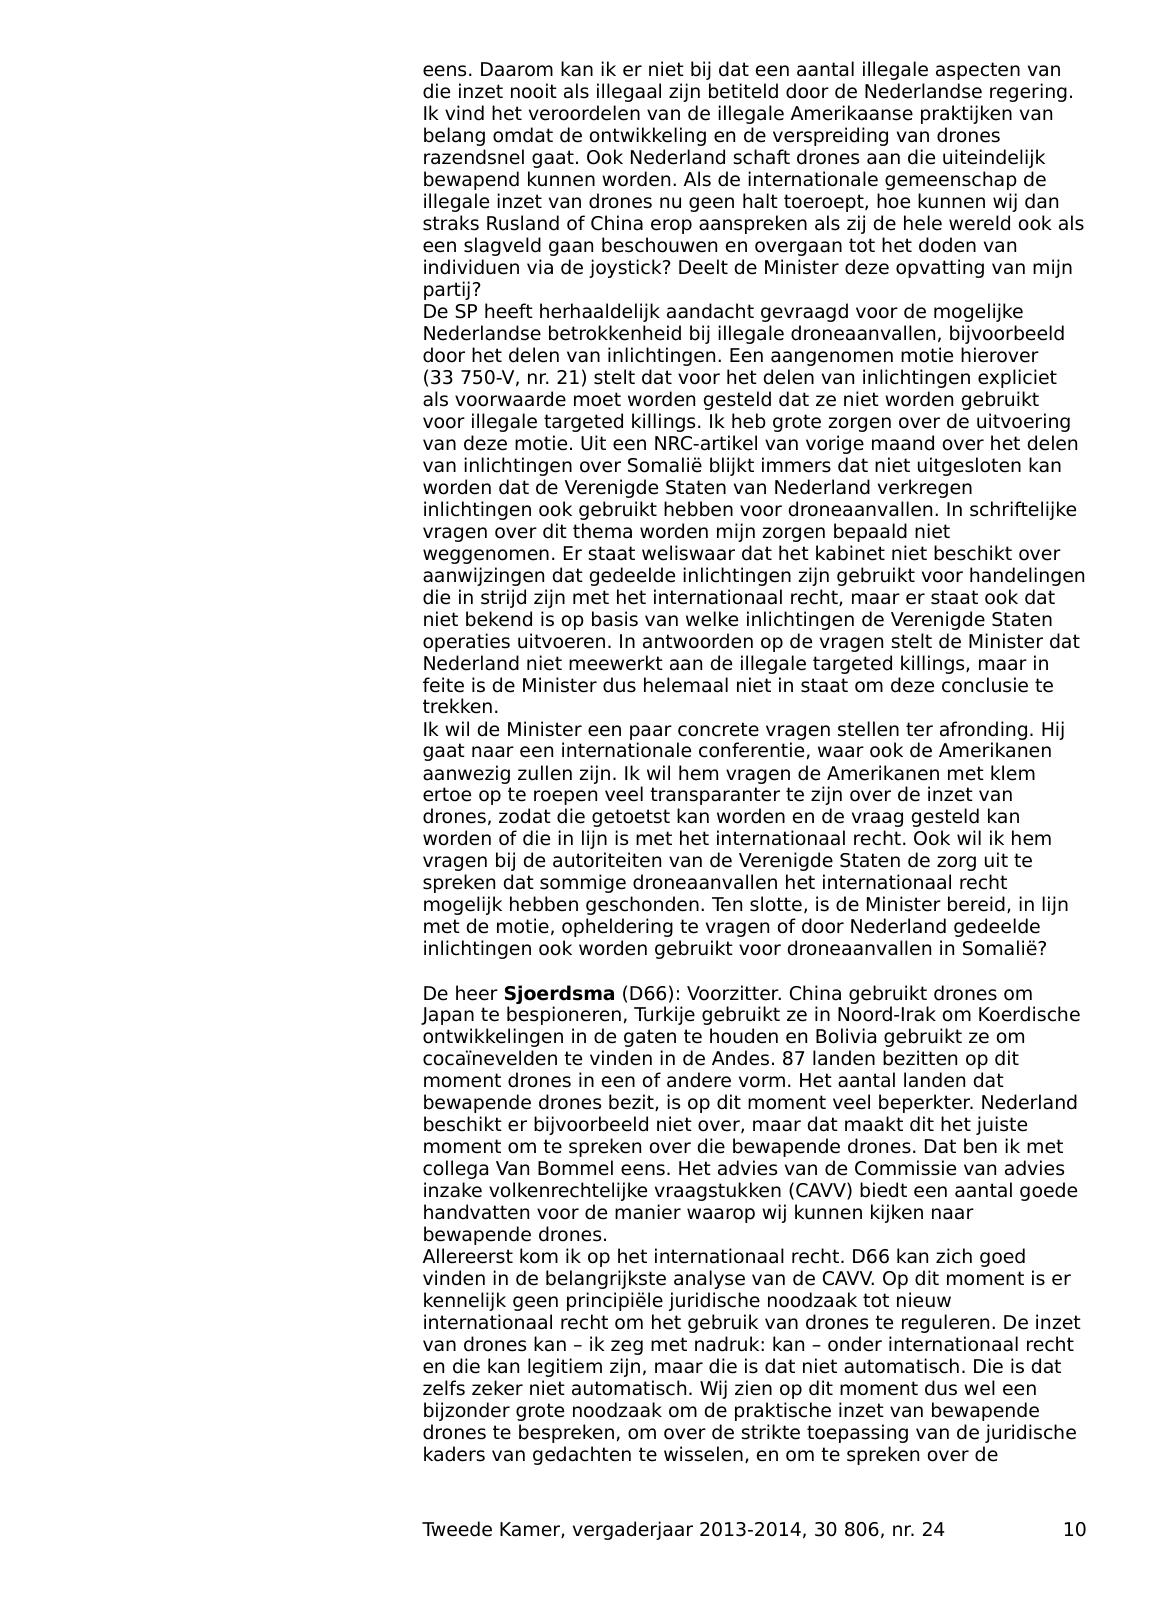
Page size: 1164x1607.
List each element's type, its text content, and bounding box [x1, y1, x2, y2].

text Ik wil de Minister een paar concrete vragen stellen ter afronding. Hij gaat naar een internationale conferentie, waar ook de Amerikanen aanwezig zullen zijn. Ik wil hem vragen de Amerikanen met klem ertoe op te roepen veel transparanter te zijn over de inzet van drones, zodat die getoetst kan worden en de vraag gesteld kan worden of die in lijn is met het internationaal recht. Ook wil ik hem vragen bij de autoriteiten van de Verenigde Staten de zorg uit te spreken dat sommige droneaanvallen het internationaal recht mogelijk hebben geschonden. Ten slotte, is de Minister bereid, in lijn met de motie, opheldering te vragen of door Nederland gedeelde inlichtingen ook worden gebruikt voor droneaanvallen in Somalië? [422, 718, 1087, 960]
text De SP heeft herhaaldelijk aandacht gevraagd voor de mogelijke Nederlandse betrokkenheid bij illegale droneaanvallen, bijvoorbeeld door het delen van inlichtingen. Een aangenomen motie hierover (33 750-V, nr. 21) stelt dat voor het delen van inlichtingen expliciet als voorwaarde moet worden gesteld dat ze niet worden gebruikt voor illegale targeted killings. Ik heb grote zorgen over de uitvoering van deze motie. Uit een NRC-artikel van vorige maand over het delen van inlichtingen over Somalië blijkt immers dat niet uitgesloten kan worden dat de Verenigde Staten van Nederland verkregen inlichtingen ook gebruikt hebben voor droneaanvallen. In schriftelijke vragen over dit thema worden mijn zorgen bepaald niet weggenomen. Er staat weliswaar dat het kabinet niet beschikt over aanwijzingen dat gedeelde inlichtingen zijn gebruikt voor handelingen die in strijd zijn met het internationaal recht, maar er staat ook dat niet bekend is op basis van welke inlichtingen de Verenigde Staten operaties uitvoeren. In antwoorden op de vragen stelt de Minister dat Nederland niet meewerkt aan de illegale targeted killings, maar in feite is de Minister dus helemaal niet in staat om deze conclusie te trekken. [422, 301, 1087, 718]
text Allereerst kom ik op het internationaal recht. D66 kan zich goed vinden in de belangrijkste analyse van de CAVV. Op dit moment is er kennelijk geen principiële juridische noodzaak tot nieuw internationaal recht om het gebruik van drones te reguleren. De inzet van drones kan – ik zeg met nadruk: kan – onder internationaal recht en die kan legitiem zijn, maar die is dat niet automatisch. Die is dat zelfs zeker niet automatisch. Wij zien op dit moment dus wel een bijzonder grote noodzaak om de praktische inzet van bewapende drones te bespreken, om over de strikte toepassing van de juridische kaders van gedachten te wisselen, en om te spreken over de [422, 1246, 1087, 1466]
text eens. Daarom kan ik er niet bij dat een aantal illegale aspecten van die inzet nooit als illegaal zijn betiteld door de Nederlandse regering. Ik vind het veroordelen van de illegale Amerikaanse praktijken van belang omdat de ontwikkeling en de verspreiding van drones razendsnel gaat. Ook Nederland schaft drones aan die uiteindelijk bewapend kunnen worden. Als de internationale gemeenschap de illegale inzet van drones nu geen halt toeroept, hoe kunnen wij dan straks Rusland of China erop aanspreken als zij de hele wereld ook als een slagveld gaan beschouwen en overgaan tot het doden van individuen via de joystick? Deelt de Minister deze opvatting van mijn partij? [422, 59, 1087, 301]
text De heer Sjoerdsma (D66): Voorzitter. China gebruikt drones om Japan te bespioneren, Turkije gebruikt ze in Noord-Irak om Koerdische ontwikkelingen in de gaten te houden en Bolivia gebruikt ze om cocaïnevelden te vinden in de Andes. 87 landen bezitten op dit moment drones in een of andere vorm. Het aantal landen dat bewapende drones bezit, is op dit moment veel beperkter. Nederland beschikt er bijvoorbeeld niet over, maar dat maakt dit het juiste moment om te spreken over die bewapende drones. Dat ben ik met collega Van Bommel eens. Het advies van de Commissie van advies inzake volkenrechtelijke vraagstukken (CAVV) biedt een aantal goede handvatten voor de manier waarop wij kunnen kijken naar bewapende drones. [422, 982, 1087, 1246]
